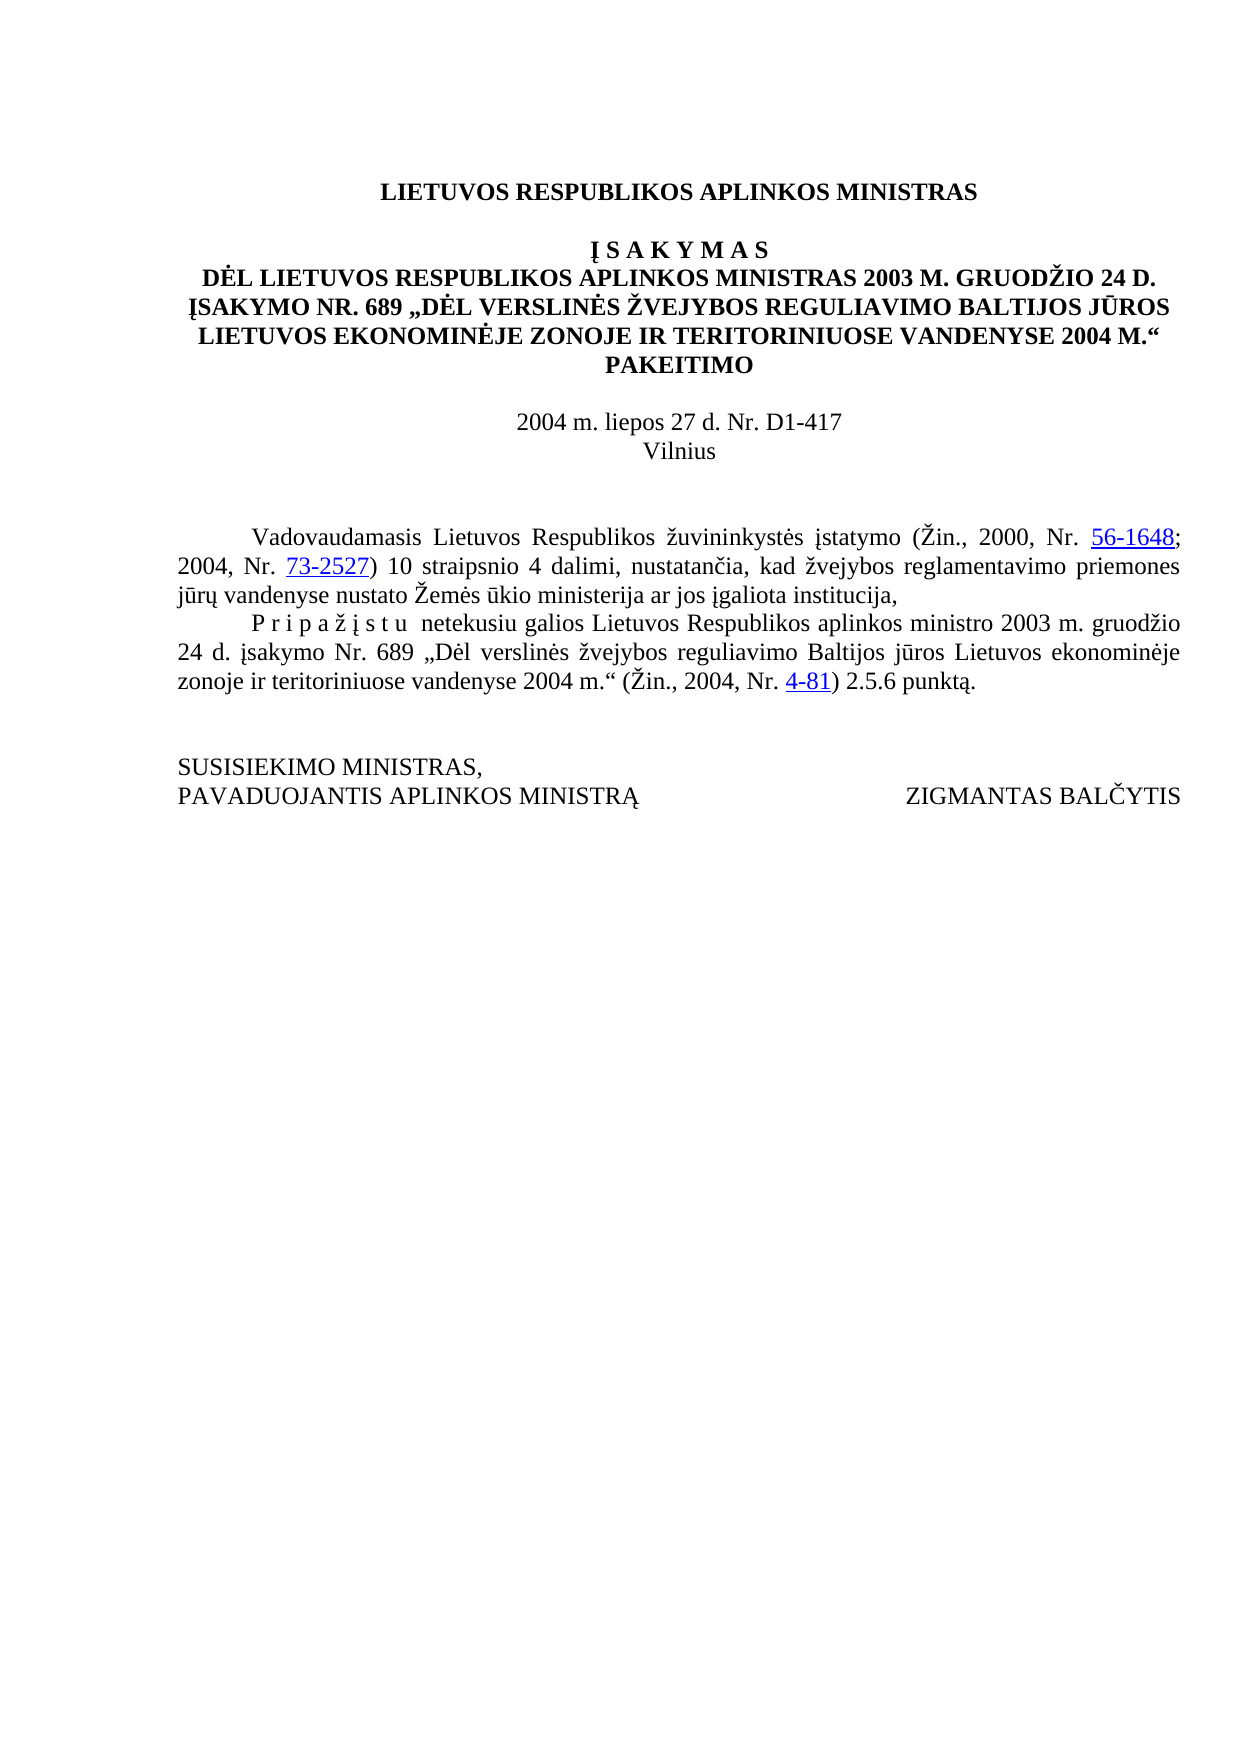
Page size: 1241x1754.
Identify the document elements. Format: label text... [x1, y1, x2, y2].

text Į S A K Y M A S [177, 235, 1181, 263]
text DĖL LIETUVOS RESPUBLIKOS APLINKOS MINISTRAS 2003 M. GRUODŽIO 24 D. ĮSAKYMO NR. 689 „DĖL VERSLINĖS ŽVEJYBOS REGULIAVIMO BALTIJOS JŪROS LIETUVOS EKONOMINĖJE ZONOJE IR TERITORINIUOSE VANDENYSE 2004 M.“ PAKEITIMO [177, 263, 1181, 378]
text Pripažįstu netekusiu galios Lietuvos Respublikos aplinkos ministro 2003 m. gruodžio 24 d. įsakymo Nr. 689 „Dėl verslinės žvejybos reguliavimo Baltijos jūros Lietuvos ekonominėje zonoje ir teritoriniuose vandenyse 2004 m.“ (Žin., 2004, Nr. 4-81) 2.5.6 punktą. [177, 608, 1181, 695]
text pavaduojantis aplinkos ministrą Zigmantas Balčytis [177, 781, 1181, 810]
text Vilnius [177, 436, 1181, 465]
text Vadovaudamasis Lietuvos Respublikos žuvininkystės įstatymo (Žin., 2000, Nr. 56-1648; 2004, Nr. 73-2527) 10 straipsnio 4 dalimi, nustatančia, kad žvejybos reglamentavimo priemones jūrų vandenyse nustato Žemės ūkio ministerija ar jos įgaliota institucija, [177, 522, 1181, 608]
text 2004 m. liepos 27 d. Nr. D1-417 [177, 407, 1181, 436]
text LIETUVOS RESPUBLIKOS APLINKOS MINISTRAS [177, 177, 1181, 206]
text Susisiekimo ministras, [177, 752, 1181, 781]
